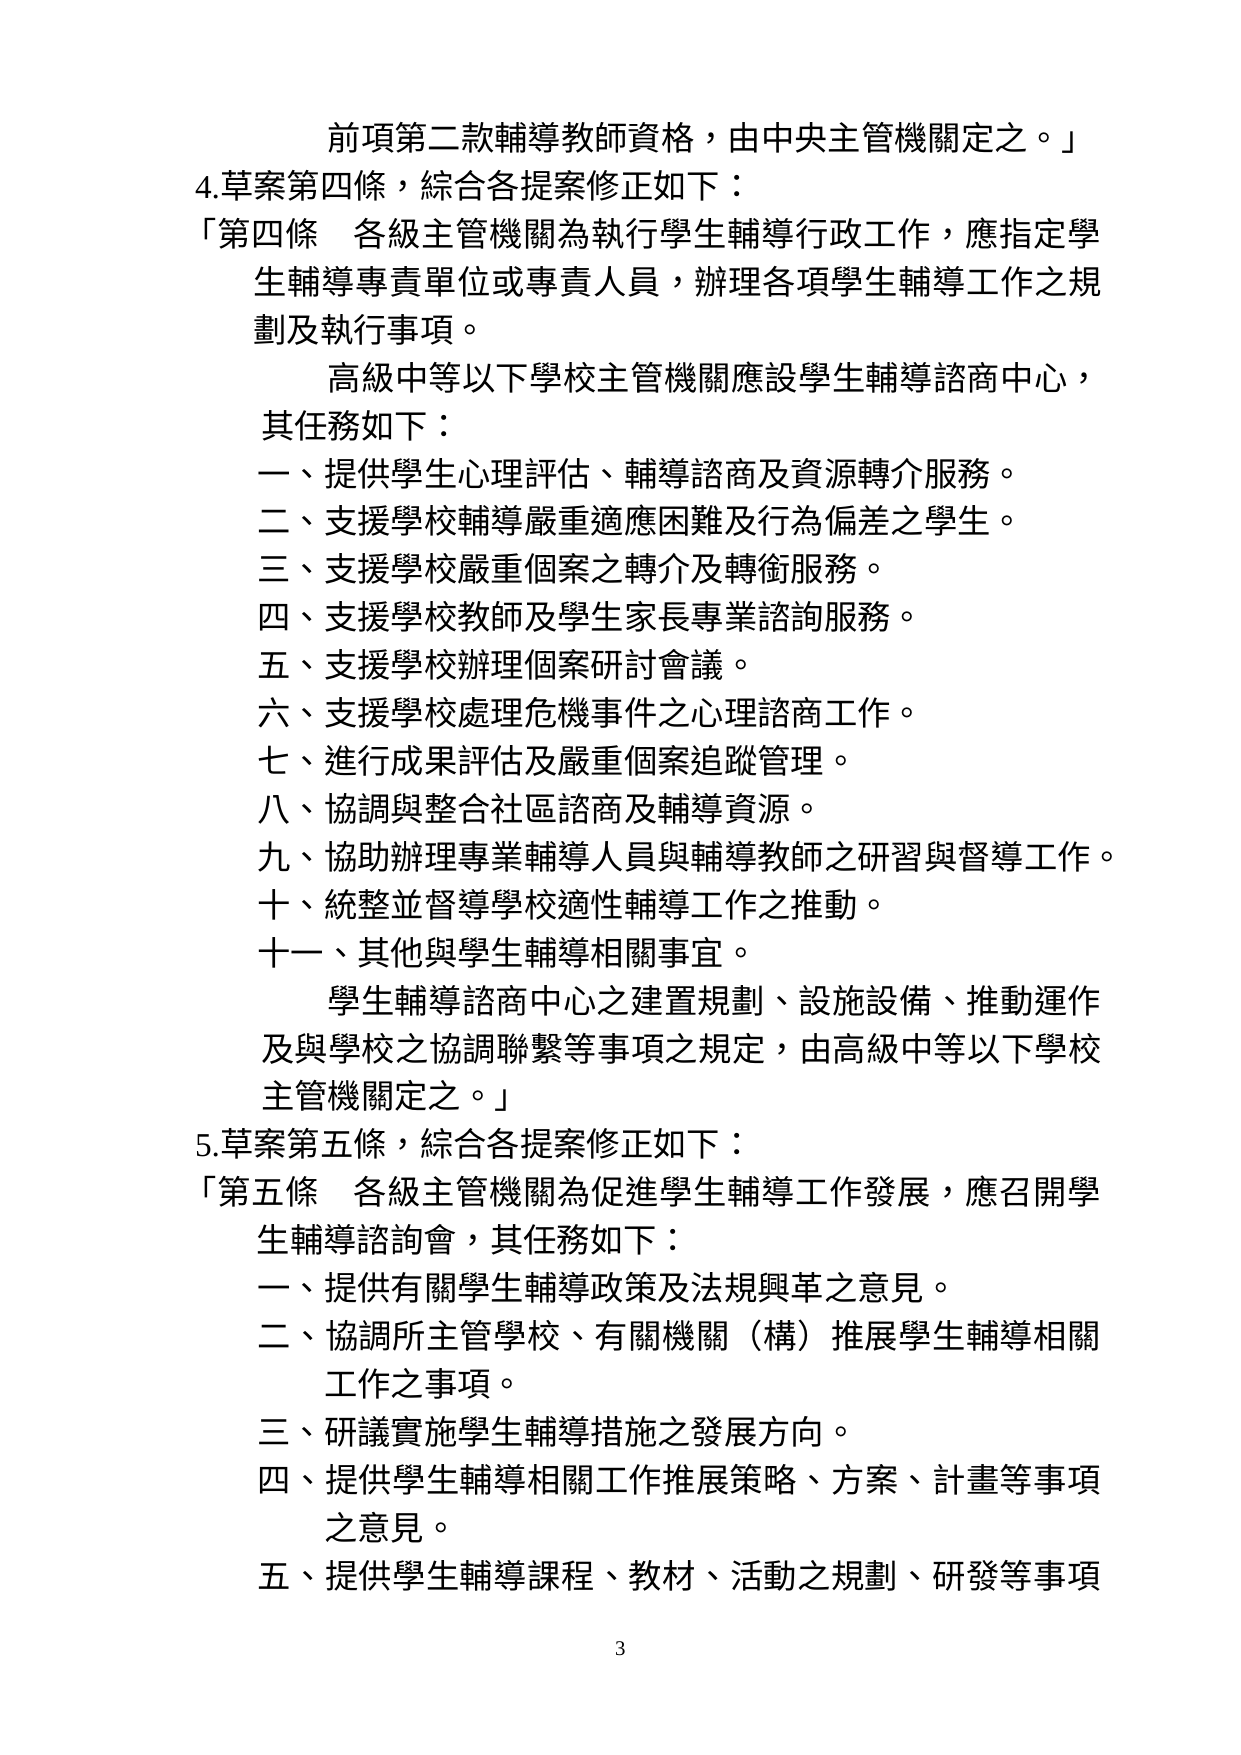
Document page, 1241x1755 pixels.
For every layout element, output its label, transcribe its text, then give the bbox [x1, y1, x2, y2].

text 4.草案第四條，綜合各提案修正如下： [195, 160, 1102, 208]
text 五、提供學生輔導課程、教材、活動之規劃、研發等事項 [257, 1550, 1102, 1598]
text 十、統整並督導學校適性輔導工作之推動。 [257, 879, 1102, 927]
text 一、提供學生心理評估、輔導諮商及資源轉介服務。 [207, 448, 1102, 496]
text 三、支援學校嚴重個案之轉介及轉銜服務。 [257, 543, 1102, 591]
text 八、協調與整合社區諮商及輔導資源。 [257, 783, 1102, 831]
text 六、支援學校處理危機事件之心理諮商工作。 [257, 687, 1102, 735]
text 二、協調所主管學校、有關機關（構）推展學生輔導相關工作之事項。 [257, 1310, 1102, 1406]
text 一、提供有關學生輔導政策及法規興革之意見。 [257, 1262, 1102, 1310]
text 四、支援學校教師及學生家長專業諮詢服務。 [257, 591, 1102, 639]
text 前項第二款輔導教師資格，由中央主管機關定之。」 [261, 112, 1102, 160]
text 十一、其他與學生輔導相關事宜。 [257, 927, 1102, 975]
text 七、進行成果評估及嚴重個案追蹤管理。 [257, 735, 1102, 783]
text 「第四條 各級主管機關為執行學生輔導行政工作，應指定學生輔導專責單位或專責人員，辦理各項學生輔導工作之規劃及執行事項。 [183, 208, 1102, 352]
text 五、支援學校辦理個案研討會議。 [257, 639, 1102, 687]
text 高級中等以下學校主管機關應設學生輔導諮商中心，其任務如下： [261, 352, 1102, 448]
text 九、協助辦理專業輔導人員與輔導教師之研習與督導工作。 [257, 831, 1102, 879]
text 二、支援學校輔導嚴重適應困難及行為偏差之學生。 [257, 496, 1102, 543]
text 學生輔導諮商中心之建置規劃、設施設備、推動運作及與學校之協調聯繫等事項之規定，由高級中等以下學校主管機關定之。」 [261, 975, 1102, 1118]
text 三、研議實施學生輔導措施之發展方向。 [257, 1406, 1102, 1454]
text 「第五條 各級主管機關為促進學生輔導工作發展，應召開學生輔導諮詢會，其任務如下： [183, 1166, 1102, 1262]
text 四、提供學生輔導相關工作推展策略、方案、計畫等事項之意見。 [257, 1454, 1102, 1550]
text 5.草案第五條，綜合各提案修正如下： [195, 1118, 1102, 1166]
